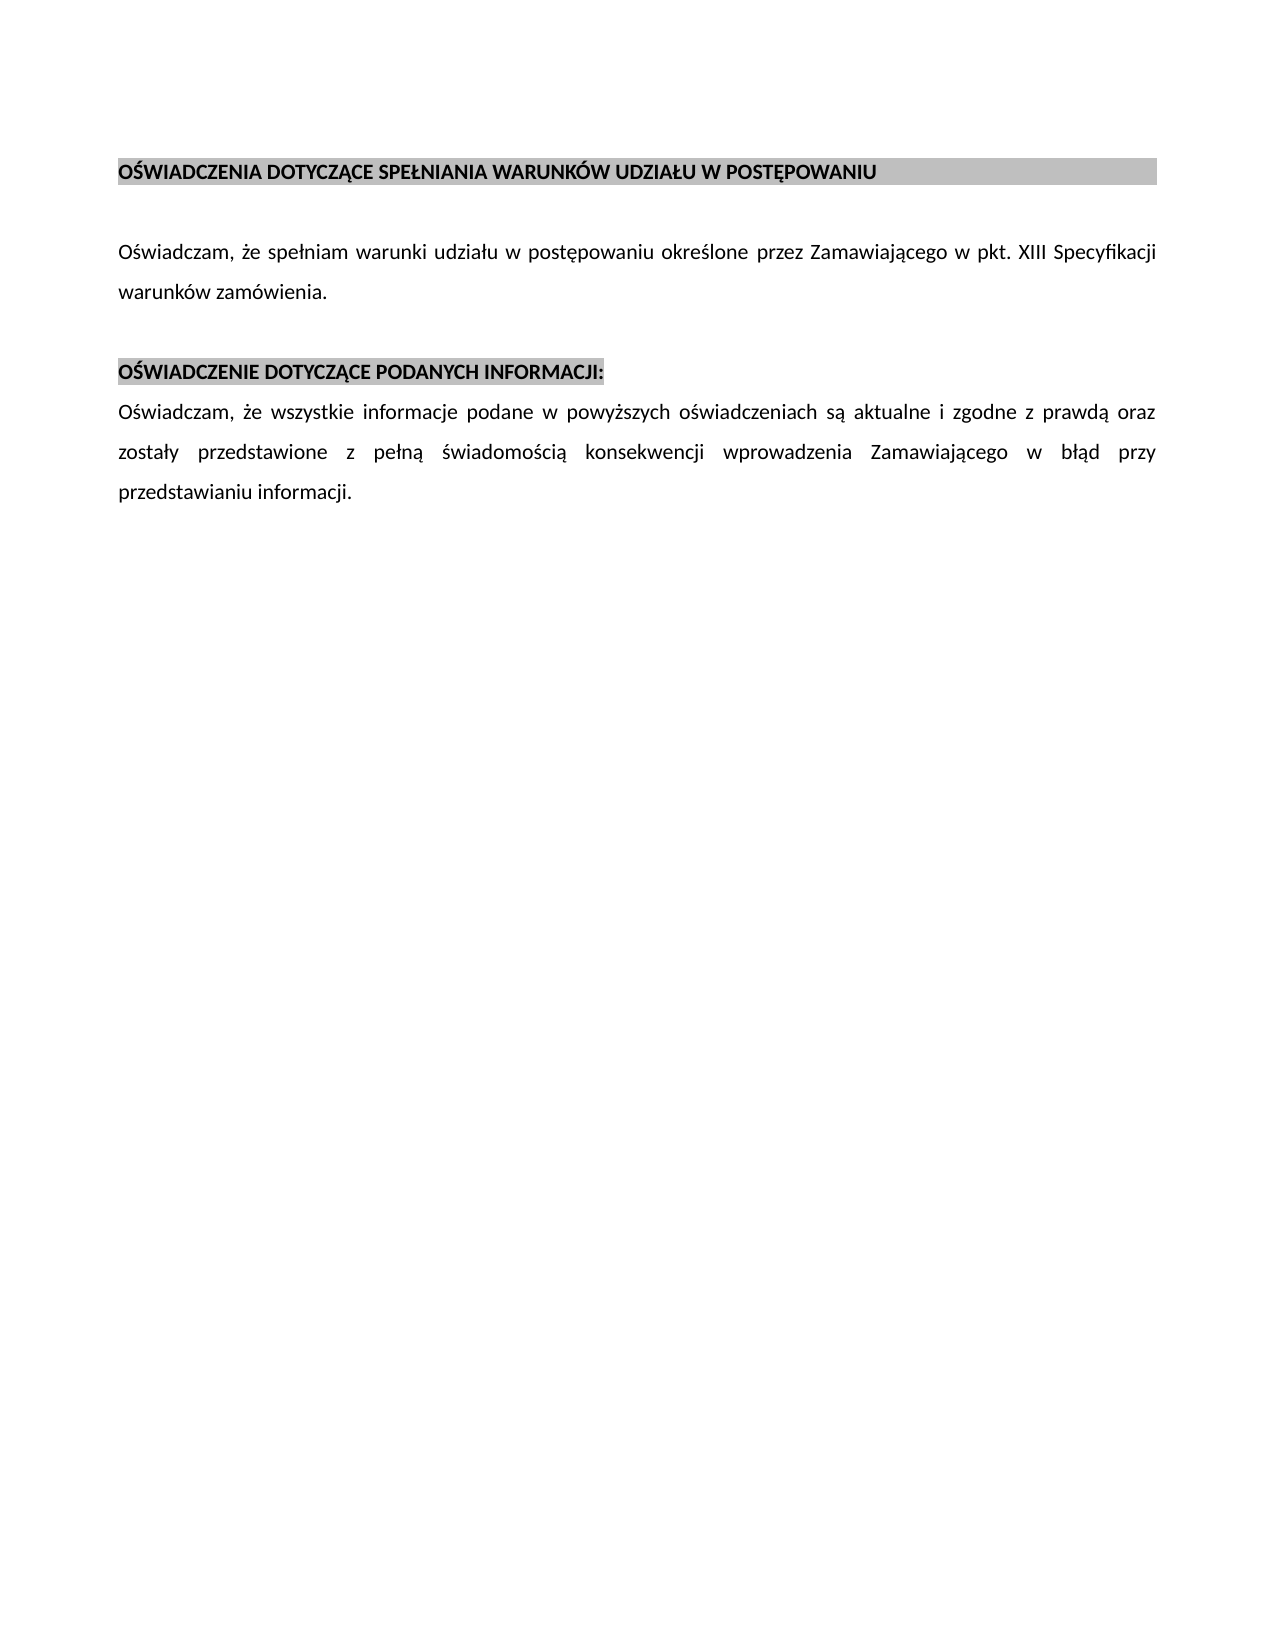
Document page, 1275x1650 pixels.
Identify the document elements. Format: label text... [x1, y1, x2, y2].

text OŚWIADCZENIA DOTYCZĄCE SPEŁNIANIA WARUNKÓW UDZIAŁU W POSTĘPOWANIU [118, 158, 1157, 185]
text Oświadczam, że wszystkie informacje podane w powyższych oświadczeniach są aktualne i zgodne z prawdą oraz zostały przedstawione z pełną świadomością konsekwencji wprowadzenia Zamawiającego w błąd przy przedstawianiu informacji. [118, 398, 1157, 505]
text OŚWIADCZENIE DOTYCZĄCE PODANYCH INFORMACJI: [118, 358, 1157, 385]
text Oświadczam, że spełniam warunki udziału w postępowaniu określone przez Zamawiającego w pkt. XIII Specyfikacji warunków zamówienia. [118, 238, 1157, 305]
